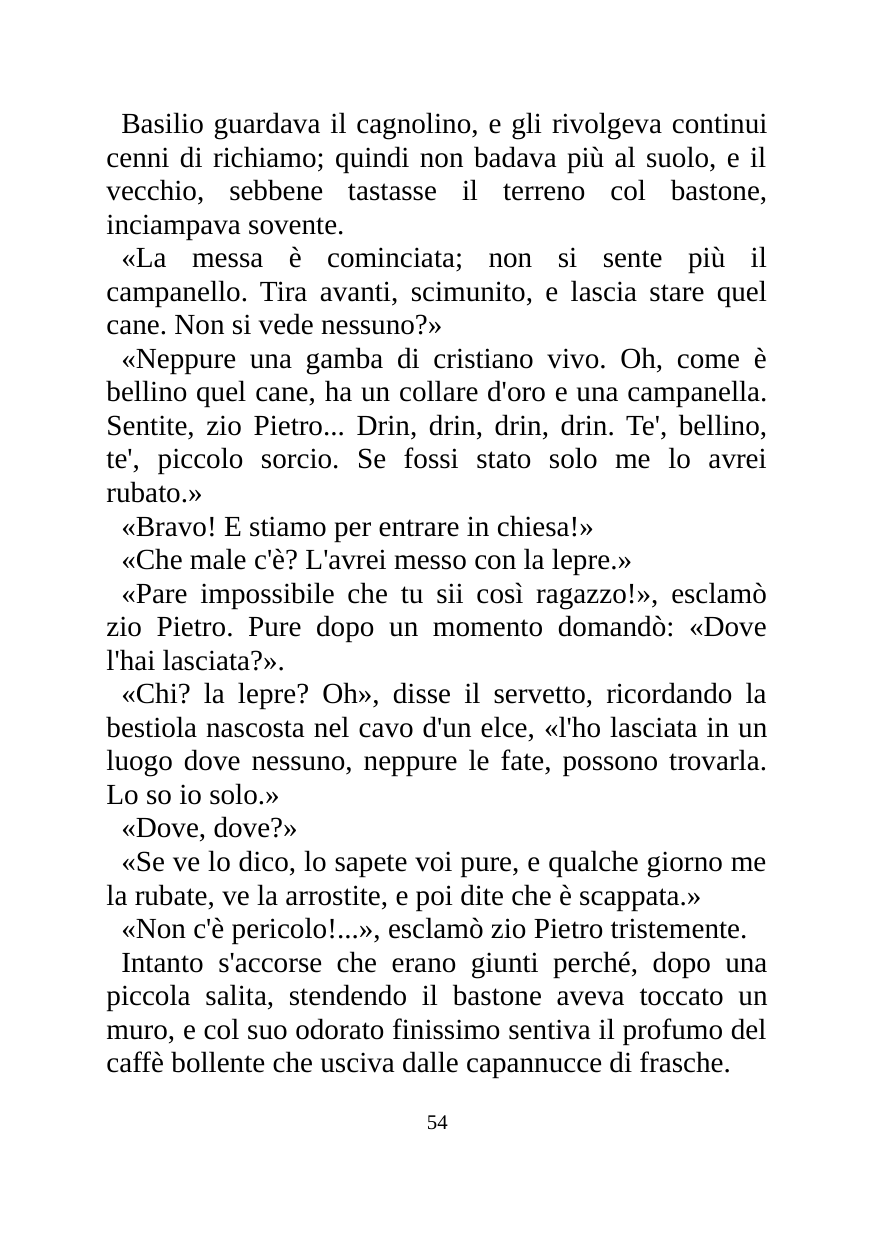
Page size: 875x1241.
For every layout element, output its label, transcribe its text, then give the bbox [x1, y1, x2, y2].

text «Dove, dove?» [106, 811, 768, 844]
text «Pare impossibile che tu sii così ragazzo!», esclamò zio Pietro. Pure dopo un momento domandò: «Dove l'hai lasciata?». [106, 576, 768, 676]
text «La messa è cominciata; non si sente più il campanello. Tira avanti, scimunito, e lascia stare quel cane. Non si vede nessuno?» [106, 240, 768, 341]
text «Bravo! E stiamo per entrare in chiesa!» [106, 509, 768, 542]
text «Neppure una gamba di cristiano vivo. Oh, come è bellino quel cane, ha un collare d'oro e una campanella. Sentite, zio Pietro... Drin, drin, drin, drin. Te', bellino, te', piccolo sorcio. Se fossi stato solo me lo avrei rubato.» [106, 341, 768, 509]
text «Che male c'è? L'avrei messo con la lepre.» [106, 542, 768, 576]
text «Se ve lo dico, lo sapete voi pure, e qualche giorno me la rubate, ve la arrostite, e poi dite che è scappata.» [106, 844, 768, 911]
text Intanto s'accorse che erano giunti perché, dopo una piccola salita, stendendo il bastone aveva toccato un muro, e col suo odorato finissimo sentiva il profumo del caffè bollente che usciva dalle capannucce di frasche. [106, 945, 768, 1079]
text Basilio guardava il cagnolino, e gli rivolgeva continui cenni di richiamo; quindi non badava più al suolo, e il vecchio, sebbene tastasse il terreno col bastone, inciampava sovente. [106, 106, 768, 240]
text «Chi? la lepre? Oh», disse il servetto, ricordando la bestiola nascosta nel cavo d'un elce, «l'ho lasciata in un luogo dove nessuno, neppure le fate, possono trovarla. Lo so io solo.» [106, 676, 768, 811]
text «Non c'è pericolo!...», esclamò zio Pietro tristemente. [106, 911, 768, 945]
